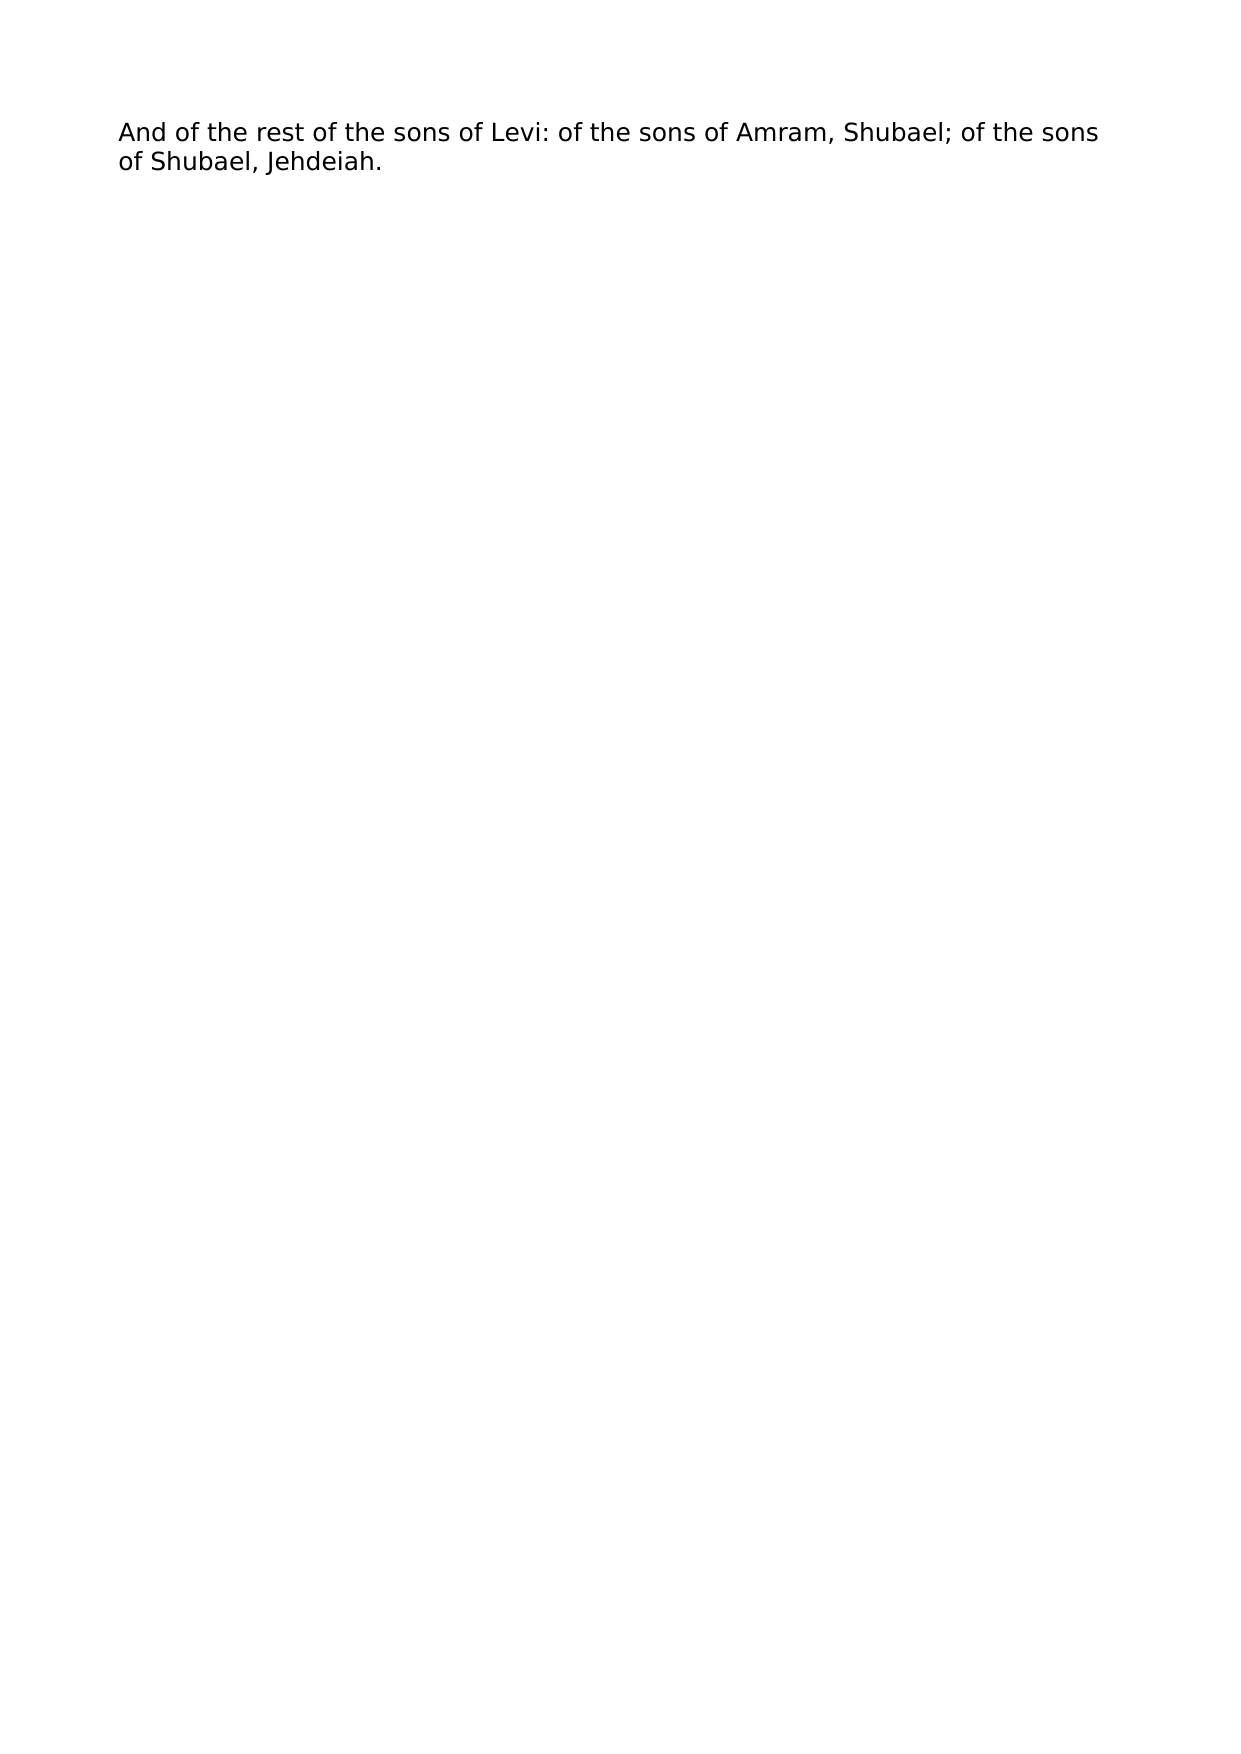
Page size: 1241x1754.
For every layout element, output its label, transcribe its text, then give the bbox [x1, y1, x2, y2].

text And of the rest of the sons of Levi: of the sons of Amram, Shubael; of the sons of Shubael, Jehdeiah. [118, 118, 1122, 176]
